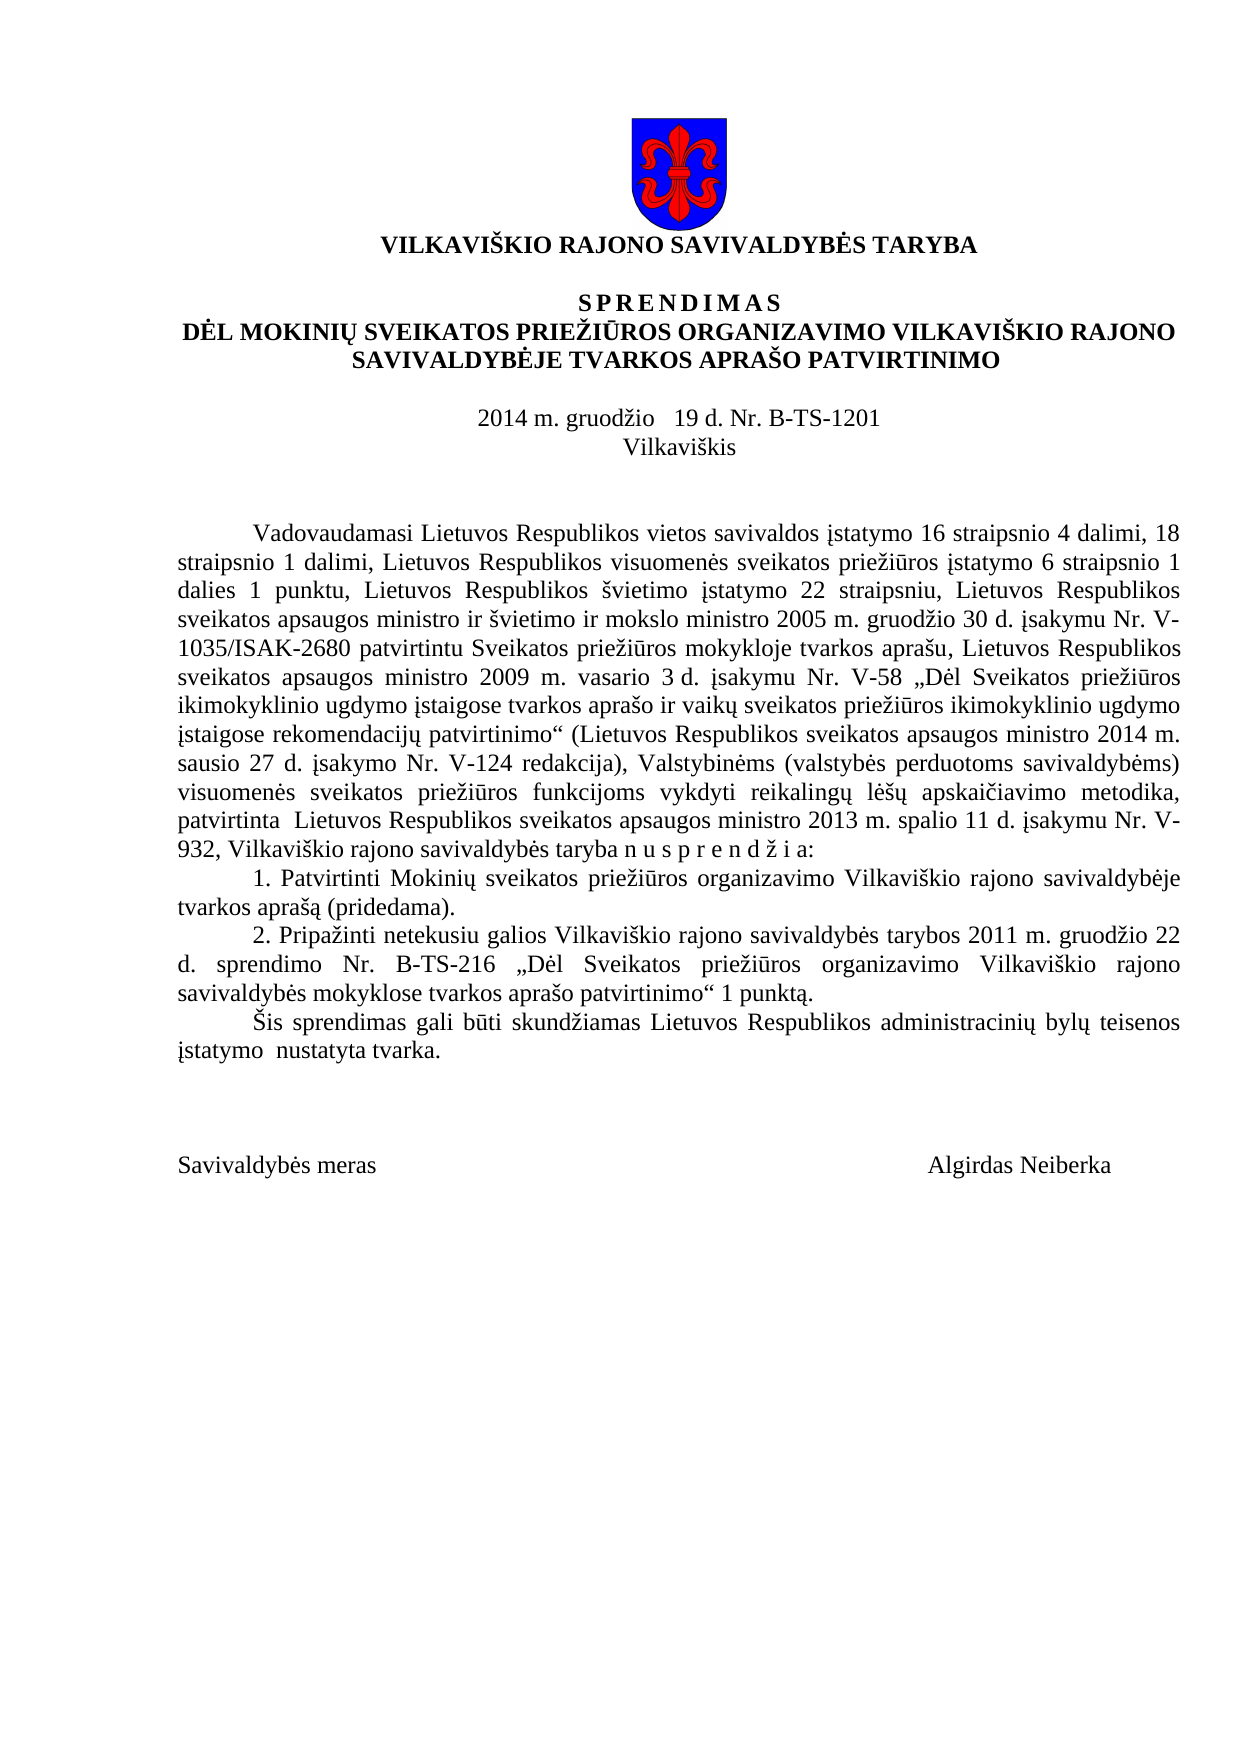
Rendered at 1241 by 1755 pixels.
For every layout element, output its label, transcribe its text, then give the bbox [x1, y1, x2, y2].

text Vilkaviškis [177, 432, 1181, 461]
text SpREndimas [177, 288, 1181, 317]
text 1. Patvirtinti Mokinių sveikatos priežiūros organizavimo Vilkaviškio rajono savivaldybėje tvarkos aprašą (pridedama). [177, 863, 1181, 921]
text 2014 m. gruodžio 19 d. Nr. B-TS-1201 [177, 403, 1181, 432]
text Savivaldybės meras Algirdas Neiberka [177, 1151, 1181, 1179]
text 2. Pripažinti netekusiu galios Vilkaviškio rajono savivaldybės tarybos 2011 m. gruodžio 22 d. sprendimo Nr. B-TS-216 „Dėl Sveikatos priežiūros organizavimo Vilkaviškio rajono savivaldybės mokyklose tvarkos aprašo patvirtinimo“ 1 punktą. [177, 921, 1181, 1007]
text DĖL mokinių sveikatos priežiūros organizavimo vilkaviškio rajono SAVIVALDYBĖje tvarkos aprašo patvirtinimo [177, 317, 1181, 374]
text Vadovaudamasi Lietuvos Respublikos vietos savivaldos įstatymo 16 straipsnio 4 dalimi, 18 straipsnio 1 dalimi, Lietuvos Respublikos visuomenės sveikatos priežiūros įstatymo 6 straipsnio 1 dalies 1 punktu, Lietuvos Respublikos švietimo įstatymo 22 straipsniu, Lietuvos Respublikos sveikatos apsaugos ministro ir švietimo ir mokslo ministro 2005 m. gruodžio 30 d. įsakymu Nr. V-1035/ISAK-2680 patvirtintu Sveikatos priežiūros mokykloje tvarkos aprašu, Lietuvos Respublikos sveikatos apsaugos ministro 2009 m. vasario 3 d. įsakymu Nr. V-58 „Dėl Sveikatos priežiūros ikimokyklinio ugdymo įstaigose tvarkos aprašo ir vaikų sveikatos priežiūros ikimokyklinio ugdymo įstaigose rekomendacijų patvirtinimo“ (Lietuvos Respublikos sveikatos apsaugos ministro 2014 m. sausio 27 d. įsakymo Nr. V-124 redakcija), Valstybinėms (valstybės perduotoms savivaldybėms) visuomenės sveikatos priežiūros funkcijoms vykdyti reikalingų lėšų apskaičiavimo metodika, patvirtinta Lietuvos Respublikos sveikatos apsaugos ministro 2013 m. spalio 11 d. įsakymu Nr. V-932, Vilkaviškio rajono savivaldybės taryba n u s p r e n d ž i a: [177, 518, 1181, 863]
text VILKAVIŠKIO RAJONO SAVIVALDYBĖS TARYBA [177, 231, 1181, 259]
text Šis sprendimas gali būti skundžiamas Lietuvos Respublikos administracinių bylų teisenos įstatymo nustatyta tvarka. [177, 1007, 1181, 1064]
